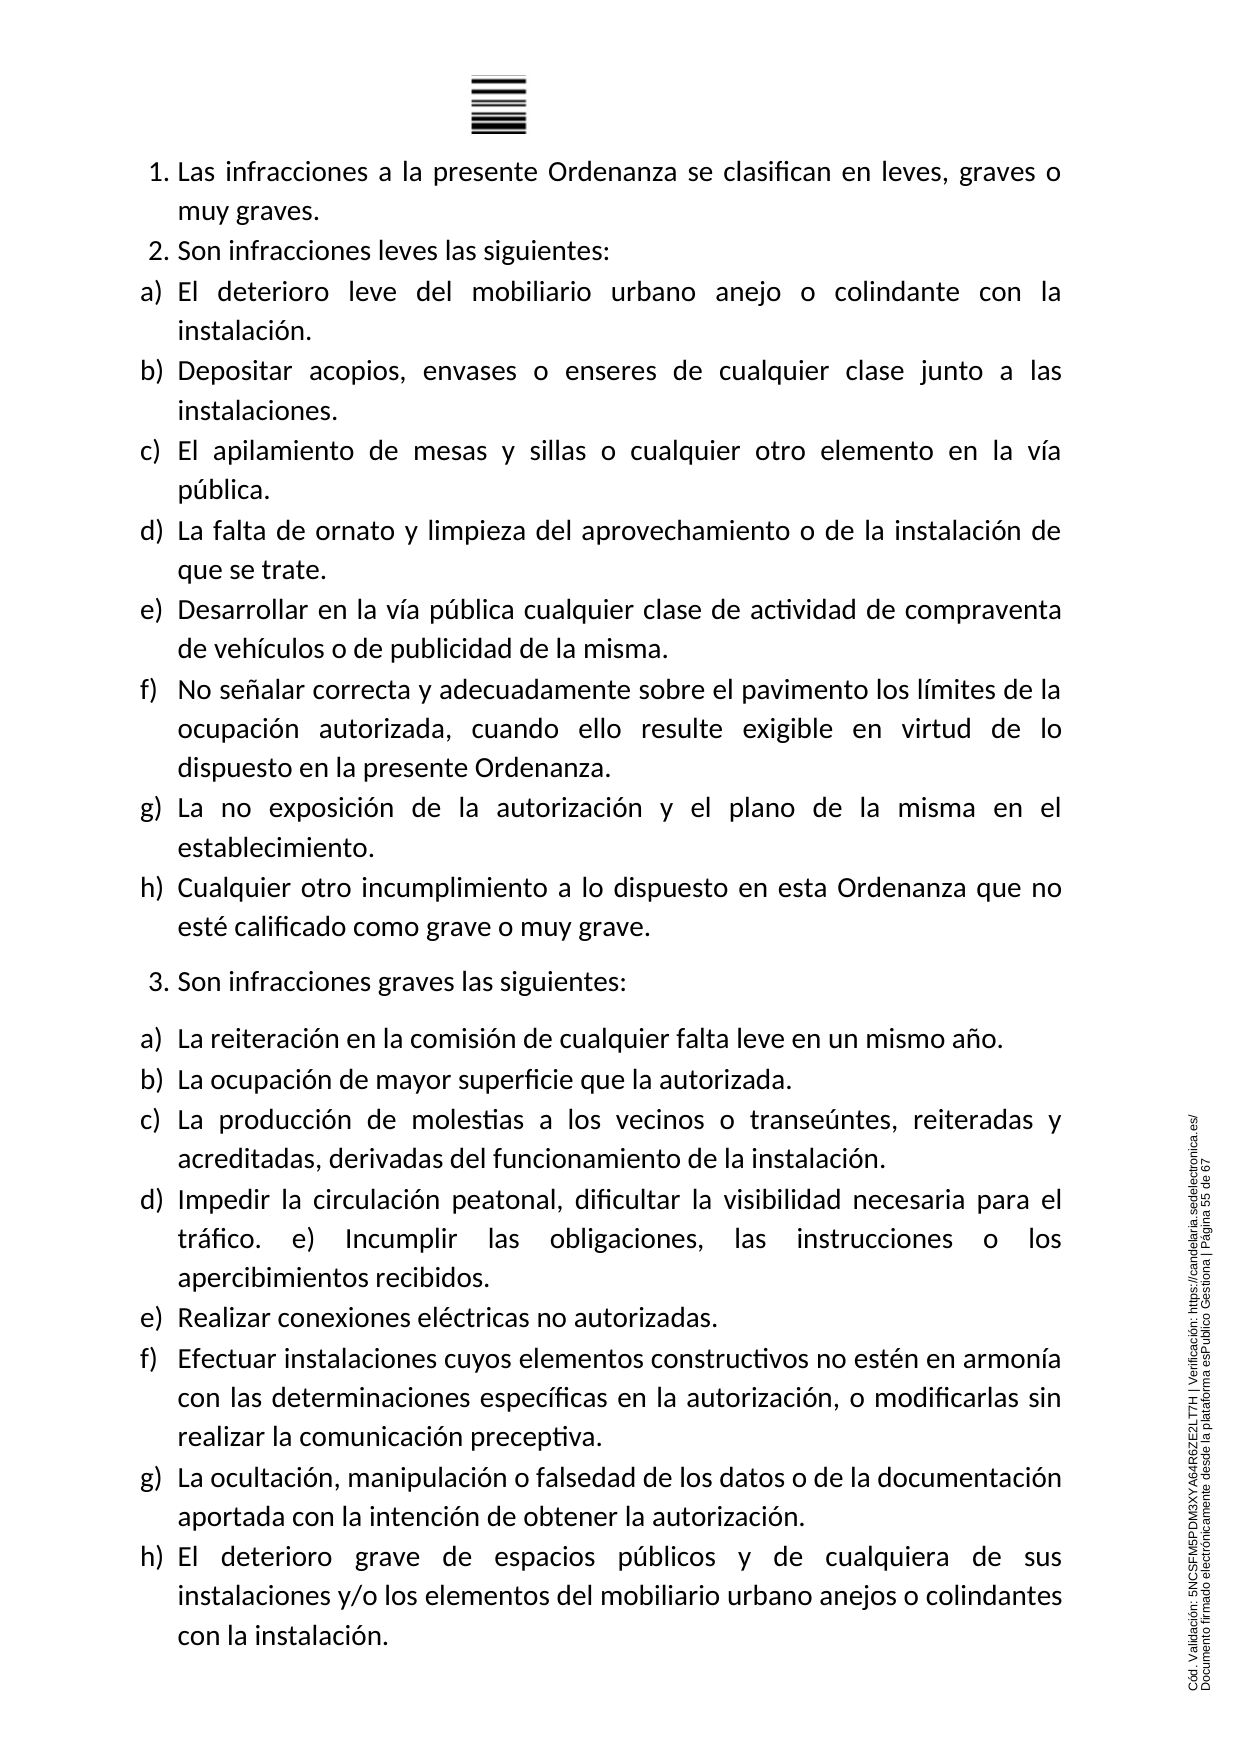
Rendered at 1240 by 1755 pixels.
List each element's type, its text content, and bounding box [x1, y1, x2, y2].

list Son infracciones graves las siguientes: [148, 963, 1063, 999]
list La ocupación de mayor superficie que la autorizada. [140, 1061, 1063, 1096]
list Son infracciones leves las siguientes: [148, 232, 1063, 268]
list Cualquier otro incumplimiento a lo dispuesto en esta Ordenanza que no esté calificado como grave o muy grave. [140, 869, 1063, 944]
list Desarrollar en la vía pública cualquier clase de actividad de compraventa de vehículos o de publicidad de la misma. [140, 591, 1063, 666]
list El apilamiento de mesas y sillas o cualquier otro elemento en la vía pública. [140, 432, 1063, 507]
list El deterioro grave de espacios públicos y de cualquiera de sus instalaciones y/o los elementos del mobiliario urbano anejos o colindantes con la instalación. [140, 1538, 1063, 1652]
list La ocultación, manipulación o falsedad de los datos o de la documentación aportada con la intención de obtener la autorización. [140, 1459, 1063, 1533]
list Efectuar instalaciones cuyos elementos constructivos no estén en armonía con las determinaciones específicas en la autorización, o modificarlas sin realizar la comunicación preceptiva. [140, 1340, 1063, 1454]
list No señalar correcta y adecuadamente sobre el pavimento los límites de la ocupación autorizada, cuando ello resulte exigible en virtud de lo dispuesto en la presente Ordenanza. [140, 671, 1063, 785]
list Realizar conexiones eléctricas no autorizadas. [140, 1299, 1063, 1335]
list La falta de ornato y limpieza del aprovechamiento o de la instalación de que se trate. [140, 512, 1063, 586]
list La no exposición de la autorización y el plano de la misma en el establecimiento. [140, 789, 1063, 864]
list Impedir la circulación peatonal, dificultar la visibilidad necesaria para el tráfico. e) Incumplir las obligaciones, las instrucciones o los apercibimientos recibidos. [140, 1181, 1063, 1295]
list Las infracciones a la presente Ordenanza se clasifican en leves, graves o muy graves. [148, 153, 1063, 228]
list La reiteración en la comisión de cualquier falta leve en un mismo año. [140, 1020, 1063, 1056]
list Depositar acopios, envases o enseres de cualquier clase junto a las instalaciones. [140, 352, 1063, 427]
list El deterioro leve del mobiliario urbano anejo o colindante con la instalación. [140, 273, 1063, 348]
list La producción de molestias a los vecinos o transeúntes, reiteradas y acreditadas, derivadas del funcionamiento de la instalación. [140, 1101, 1063, 1176]
